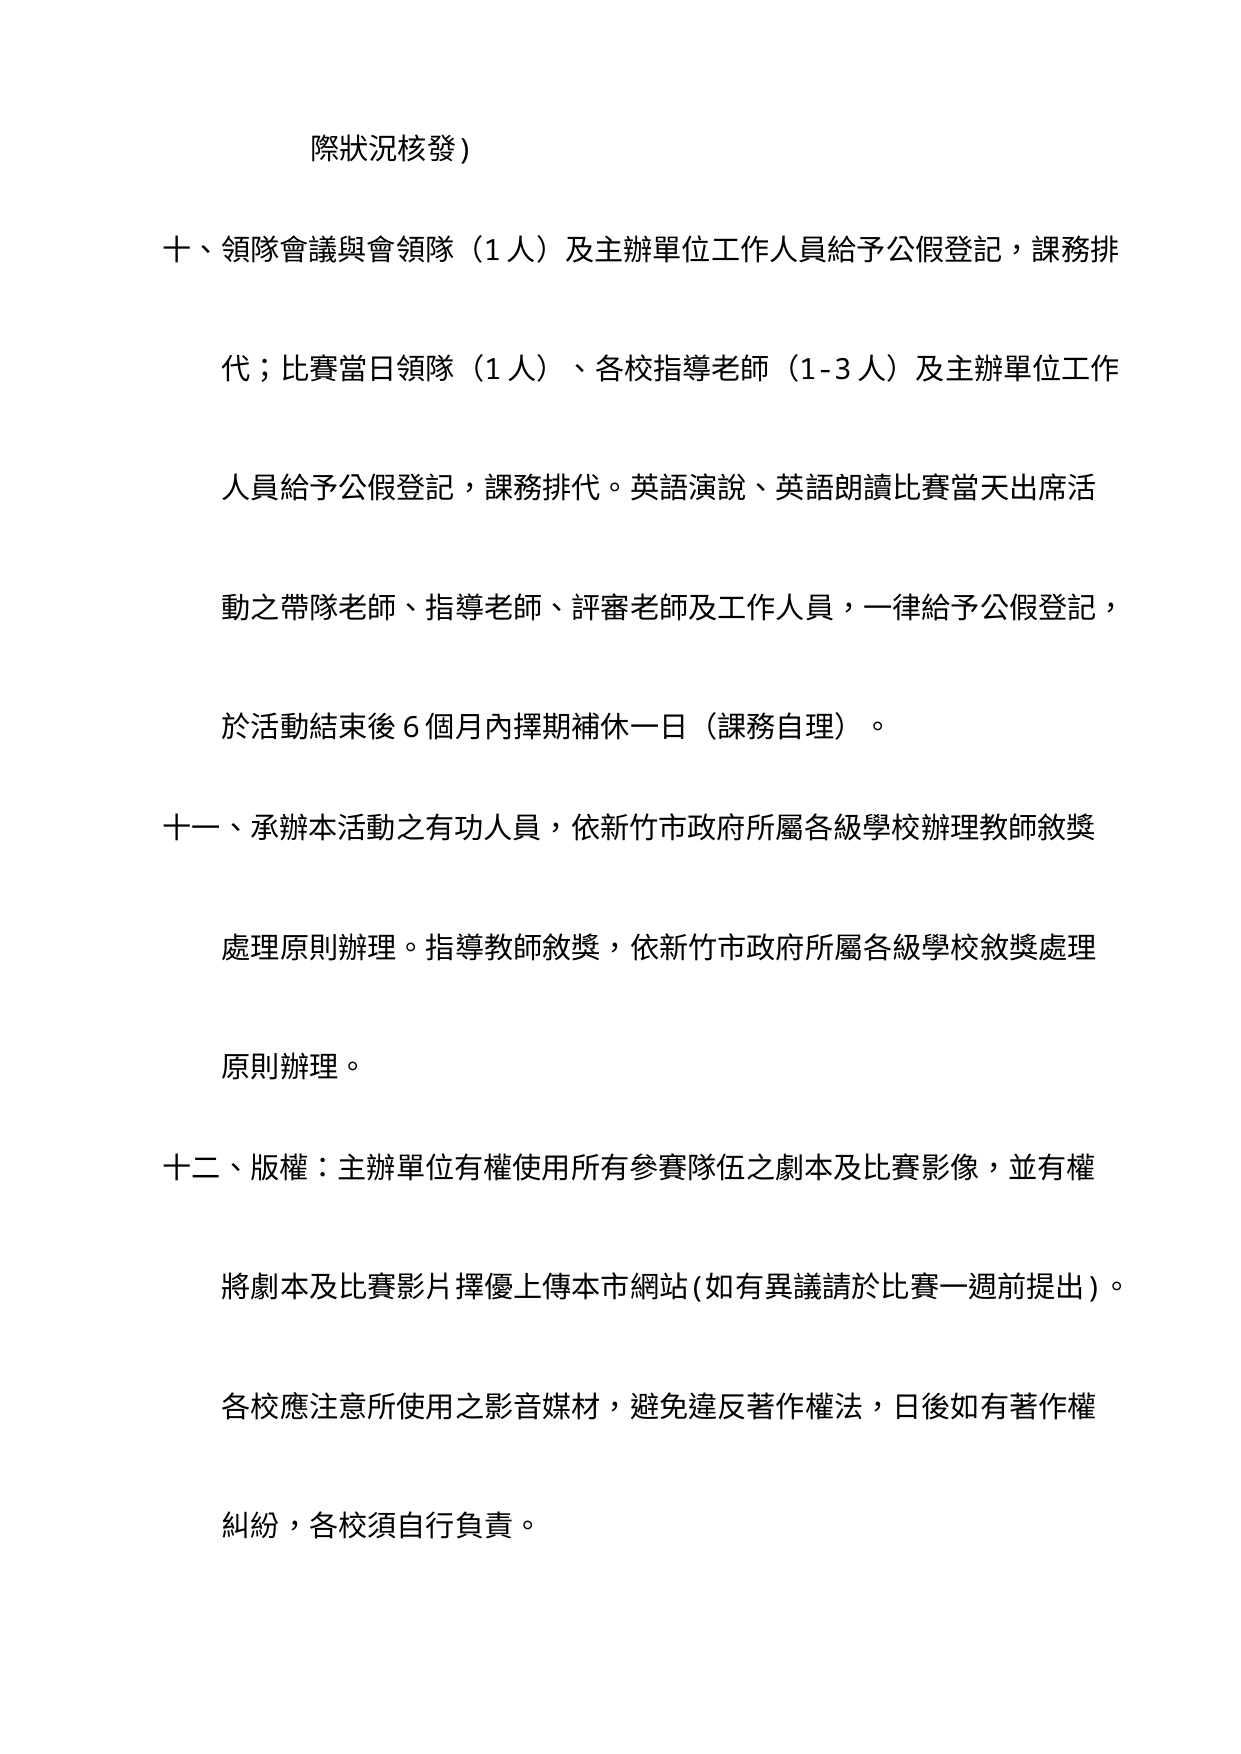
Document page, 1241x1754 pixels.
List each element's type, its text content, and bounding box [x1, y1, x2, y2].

text 際狀況核發) [310, 105, 1122, 167]
text 十二、版權：主辦單位有權使用所有參賽隊伍之劇本及比賽影像，並有權將劇本及比賽影片擇優上傳本市網站(如有異議請於比賽一週前提出)。各校應注意所使用之影音媒材，避免違反著作權法，日後如有著作權糾紛，各校須自行負責。 [162, 1124, 1122, 1545]
text 十一、承辦本活動之有功人員，依新竹市政府所屬各級學校辦理教師敘獎處理原則辦理。指導教師敘獎，依新竹市政府所屬各級學校敘獎處理原則辦理。 [162, 784, 1122, 1086]
text 十、領隊會議與會領隊（1人）及主辦單位工作人員給予公假登記，課務排代；比賽當日領隊（1人）、各校指導老師（1-3人）及主辦單位工作人員給予公假登記，課務排代。英語演說、英語朗讀比賽當天出席活動之帶隊老師、指導老師、評審老師及工作人員，一律給予公假登記，於活動結束後6個月內擇期補休一日（課務自理）。 [162, 206, 1122, 746]
